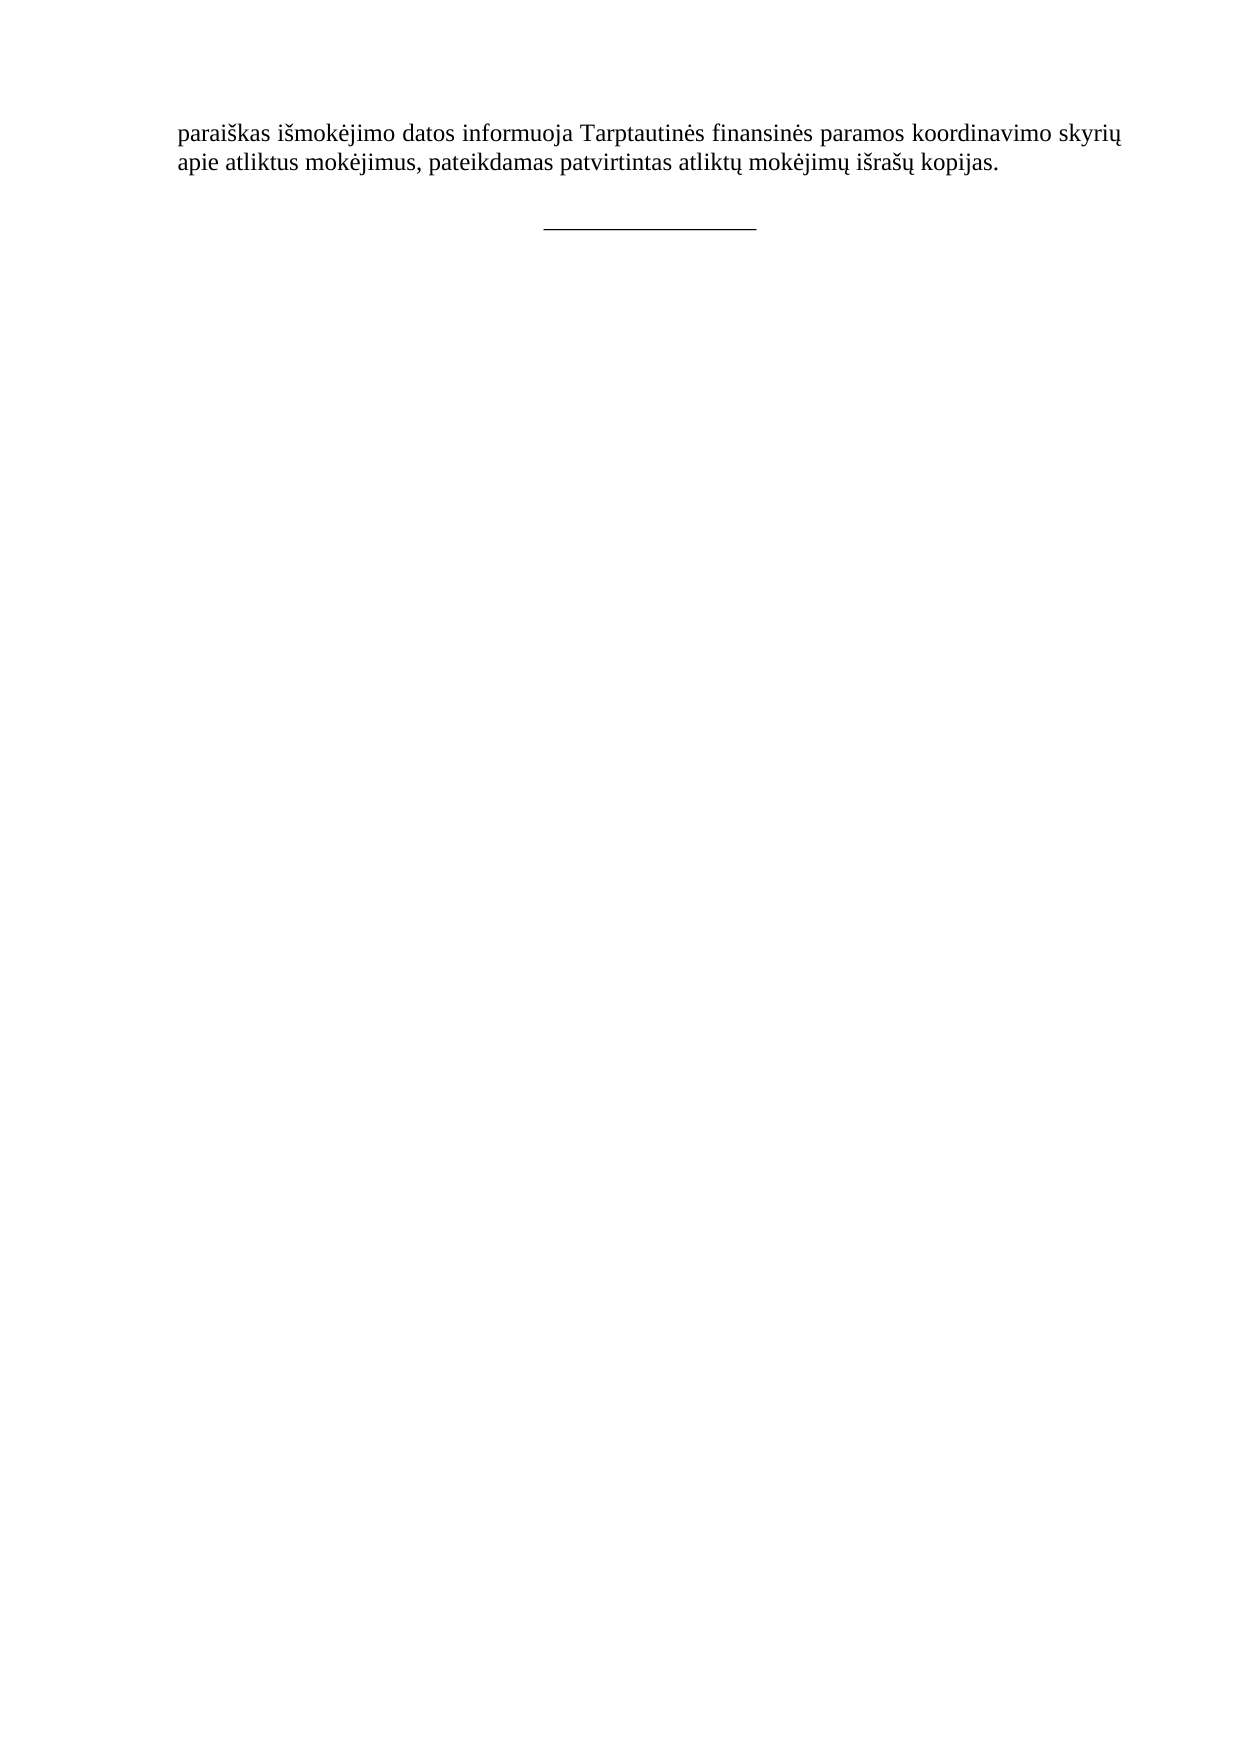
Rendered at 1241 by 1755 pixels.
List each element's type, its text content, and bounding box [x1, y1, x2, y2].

text paraiškas išmokėjimo datos informuoja Tarptautinės finansinės paramos koordinavimo skyrių apie atliktus mokėjimus, pateikdamas patvirtintas atliktų mokėjimų išrašų kopijas. [177, 118, 1122, 176]
text _________________ [177, 204, 1122, 233]
